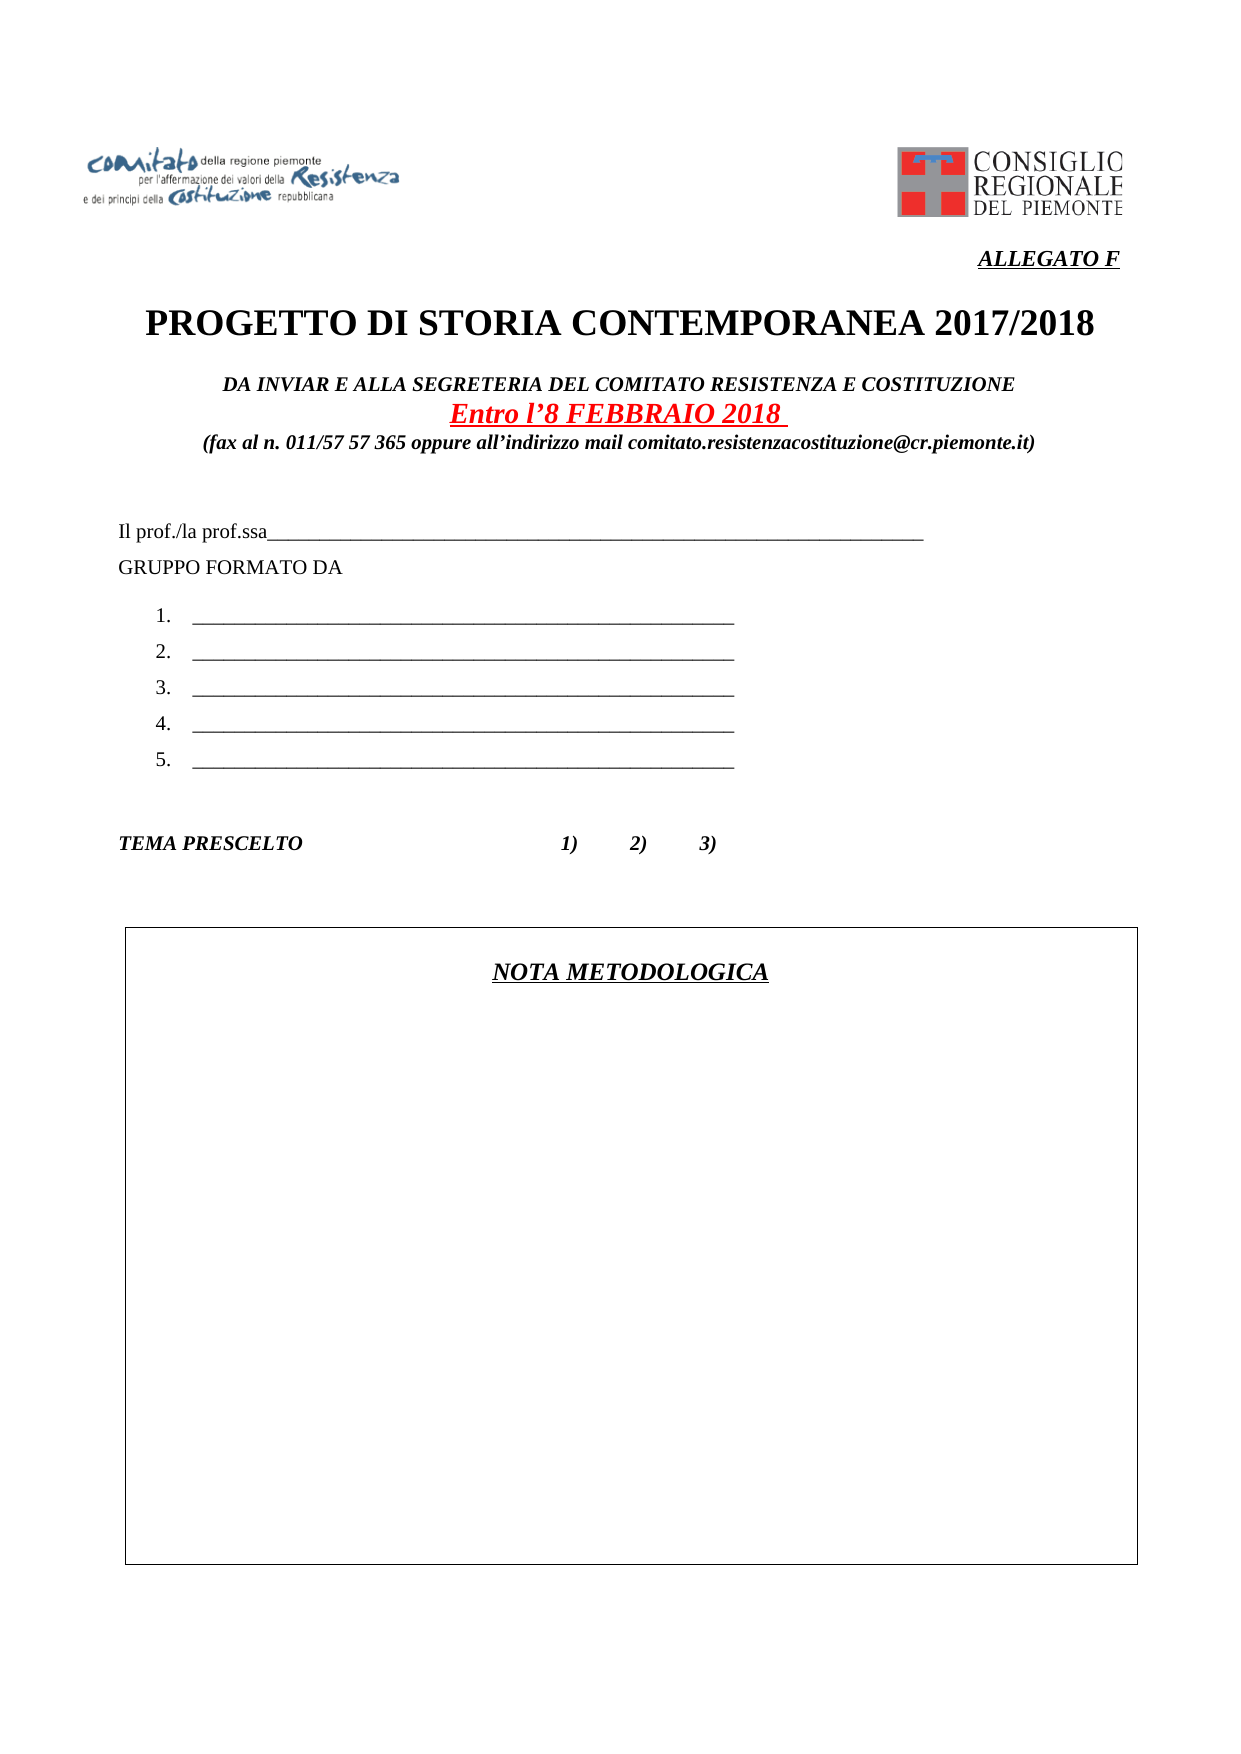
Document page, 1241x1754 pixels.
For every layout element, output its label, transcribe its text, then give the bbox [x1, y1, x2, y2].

subtitle DA INVIAR E ALLA SEGRETERIA DEL COMITATO RESISTENZA E COSTITUZIONE [118, 372, 1122, 396]
list ____________________________________________________ [155, 675, 1122, 699]
table_header NOTA METODOLOGICA [126, 928, 1137, 1564]
subtitle TEMA PRESCELTO 1) 2) 3) [118, 831, 1122, 855]
text Il prof./la prof.ssa_______________________________________________________________ [118, 518, 1122, 543]
subtitle (fax al n. 011/57 57 365 oppure all’indirizzo mail comitato.resistenzacostituzione@cr.piemonte.it) [118, 430, 1122, 454]
subtitle PROGETTO DI STORIA CONTEMPORANEA 2017/2018 [118, 300, 1122, 343]
list ____________________________________________________ [155, 711, 1122, 735]
list ____________________________________________________ [155, 603, 1122, 627]
subtitle Entro l’8 FEBBRAIO 2018 [118, 396, 1122, 430]
list ____________________________________________________ [155, 747, 1122, 771]
text GRUPPO FORMATO DA [118, 554, 1122, 579]
list ____________________________________________________ [155, 639, 1122, 663]
subtitle ALLEGATO F [118, 245, 1122, 271]
